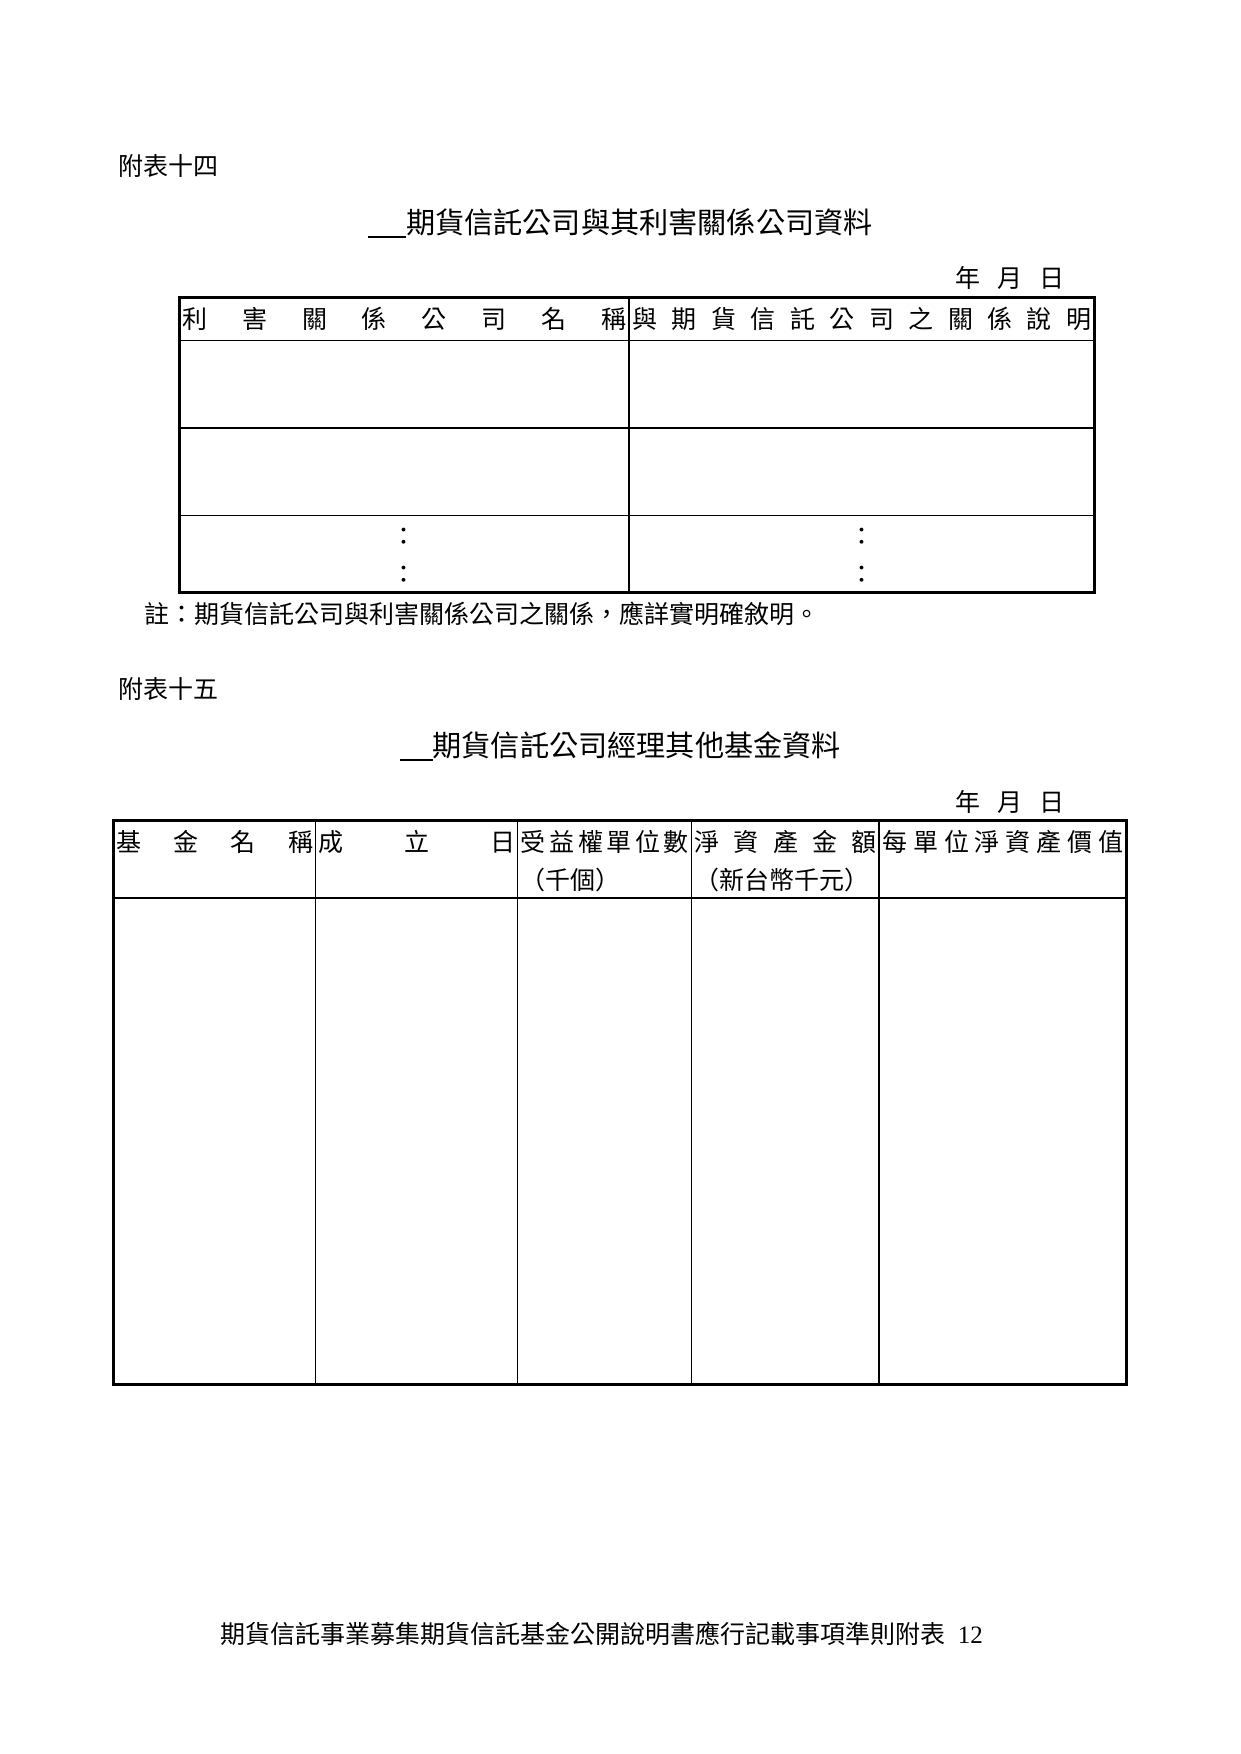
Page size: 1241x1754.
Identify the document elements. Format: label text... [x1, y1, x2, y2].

table_cell [316, 899, 517, 1383]
table_header 每單位淨資產價值 [880, 822, 1125, 897]
table_header 與期貨信託公司之關係說明 [630, 299, 1093, 339]
table_cell [115, 899, 315, 1383]
table_cell [181, 429, 628, 514]
table_header 受益權單位數 （千個） [518, 822, 691, 897]
table_cell [181, 341, 628, 427]
table_header 淨資產金額 （新台幣千元） [692, 822, 878, 897]
table_cell [692, 899, 878, 1383]
text 附表十五 [118, 669, 1122, 707]
text 期貨信託公司經理其他基金資料 [118, 707, 1122, 782]
table_header 利害關係公司名稱 [181, 299, 628, 339]
table_header 成立日 [316, 822, 517, 897]
table_cell [518, 899, 691, 1383]
text 註：期貨信託公司與利害關係公司之關係，應詳實明確敘明。 [118, 594, 1122, 632]
table_cell ： ： [630, 516, 1093, 591]
text 年 月 日 [118, 258, 1122, 296]
table_cell ： ： [181, 516, 628, 591]
table_cell [630, 429, 1093, 514]
table_cell [630, 341, 1093, 427]
table_cell [880, 899, 1125, 1383]
text 期貨信託公司與其利害關係公司資料 [118, 183, 1122, 258]
text 年 月 日 [118, 782, 1122, 819]
text 附表十四 [118, 146, 1122, 183]
table_header 基金名稱 [115, 822, 315, 897]
